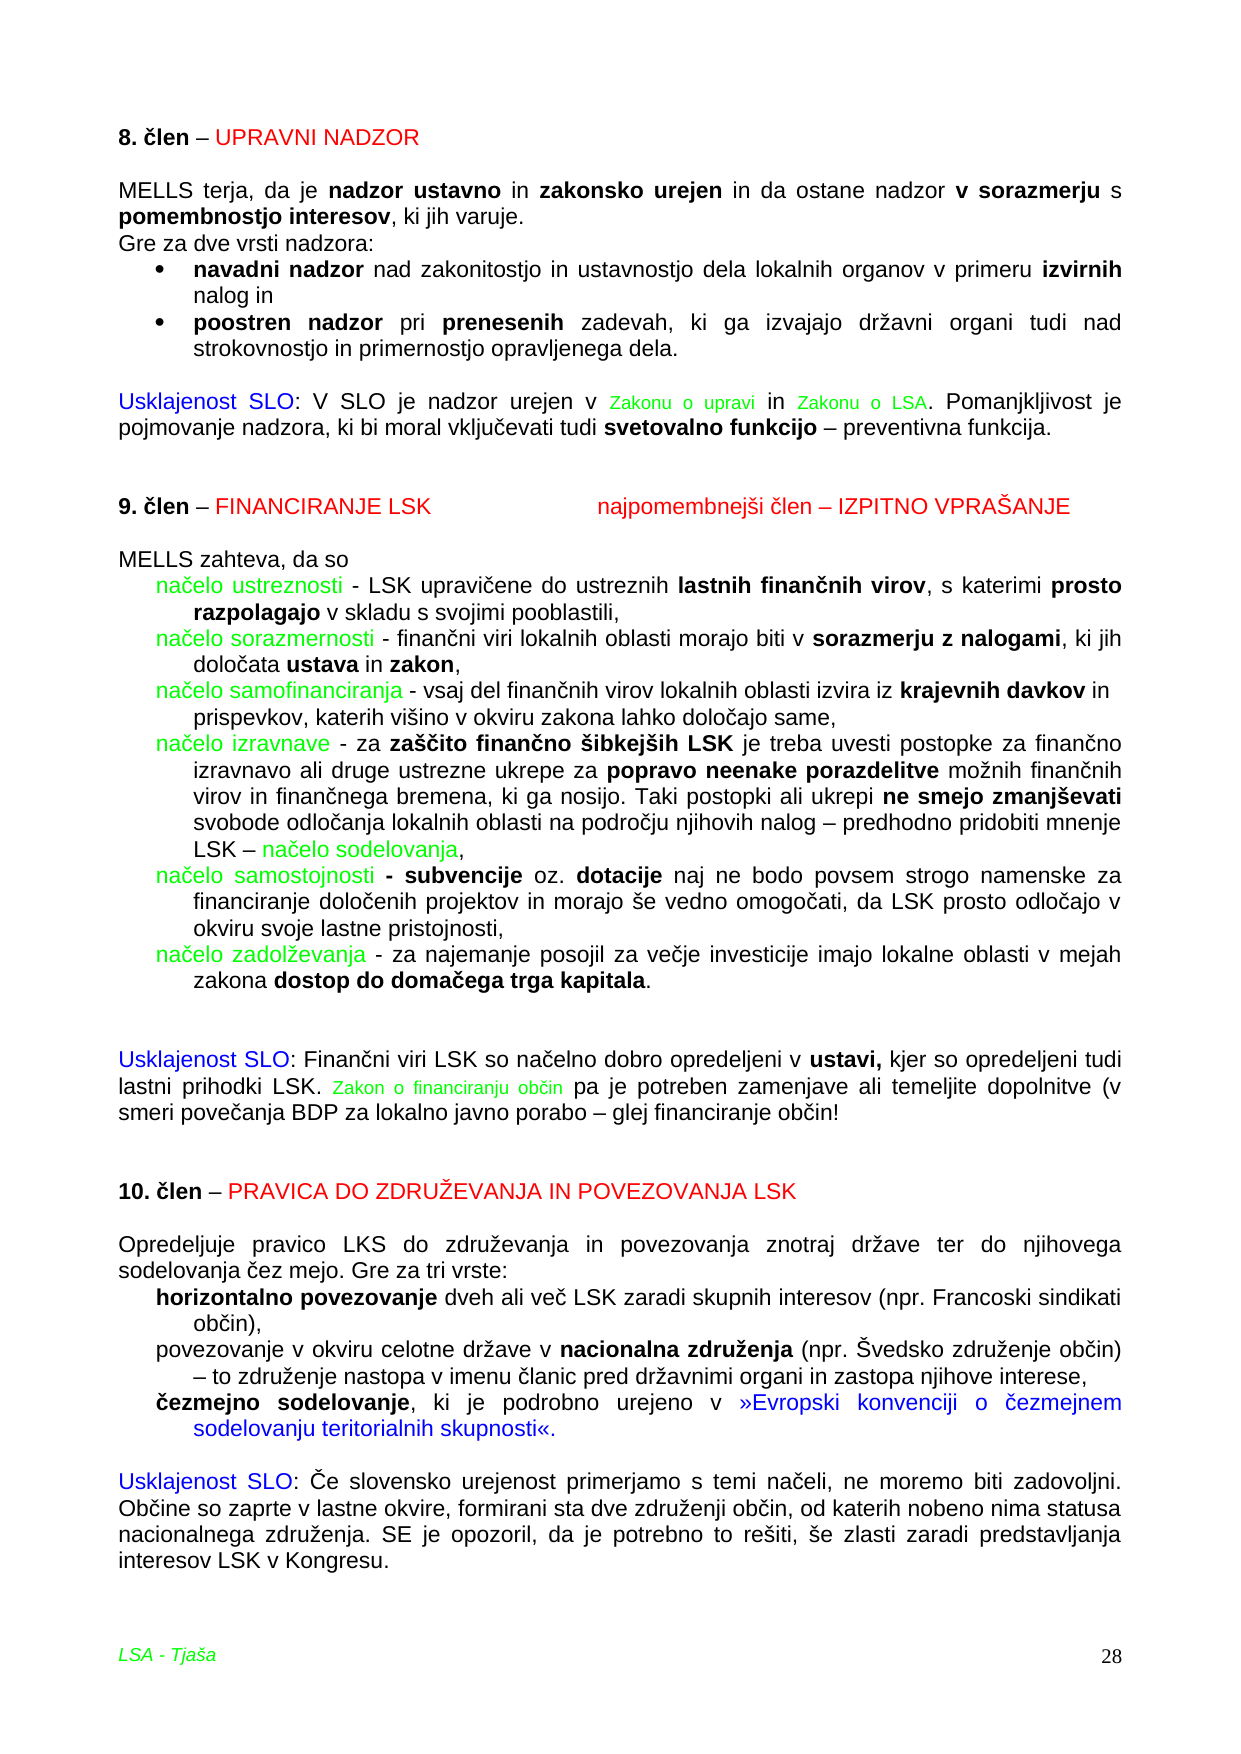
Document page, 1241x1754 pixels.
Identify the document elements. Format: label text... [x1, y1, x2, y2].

text MELLS zahteva, da so [118, 546, 1122, 572]
text Usklajenost SLO: V SLO je nadzor urejen v Zakonu o upravi in Zakonu o LSA. Pomanjkljivost je pojmovanje nadzora, ki bi moral vključevati tudi svetovalno funkcijo – preventivna funkcija. [118, 388, 1122, 440]
text načelo ustreznosti - LSK upravičene do ustreznih lastnih finančnih virov, s katerimi prosto razpolagajo v skladu s svojimi pooblastili, [156, 572, 1122, 625]
text Usklajenost SLO: Finančni viri LSK so načelno dobro opredeljeni v ustavi, kjer so opredeljeni tudi lastni prihodki LSK. Zakon o financiranju občin pa je potreben zamenjave ali temeljite dopolnitve (v smeri povečanja BDP za lokalno javno porabo – glej financiranje občin! [118, 1046, 1122, 1126]
text načelo zadolževanja - za najemanje posojil za večje investicije imajo lokalne oblasti v mejah zakona dostop do domačega trga kapitala. [156, 941, 1122, 994]
text 10. člen – PRAVICA DO ZDRUŽEVANJA IN POVEZOVANJA LSK [118, 1178, 1122, 1204]
text Opredeljuje pravico LKS do združevanja in povezovanja znotraj države ter do njihovega sodelovanja čez mejo. Gre za tri vrste: [118, 1231, 1122, 1284]
text 8. člen – UPRAVNI NADZOR [118, 124, 1122, 150]
text horizontalno povezovanje dveh ali več LSK zaradi skupnih interesov (npr. Francoski sindikati občin), [156, 1284, 1122, 1336]
text čezmejno sodelovanje, ki je podrobno urejeno v »Evropski konvenciji o čezmejnem sodelovanju teritorialnih skupnosti«. [156, 1389, 1122, 1442]
text MELLS terja, da je nadzor ustavno in zakonsko urejen in da ostane nadzor v sorazmerju s pomembnostjo interesov, ki jih varuje. [118, 177, 1122, 229]
list navadni nadzor nad zakonitostjo in ustavnostjo dela lokalnih organov v primeru izvirnih nalog in [156, 256, 1122, 308]
text Usklajenost SLO: Če slovensko urejenost primerjamo s temi načeli, ne moremo biti zadovoljni. Občine so zaprte v lastne okvire, formirani sta dve združenji občin, od katerih nobeno nima statusa nacionalnega združenja. SE je opozoril, da je potrebno to rešiti, še zlasti zaradi predstavljanja interesov LSK v Kongresu. [118, 1468, 1122, 1573]
list poostren nadzor pri prenesenih zadevah, ki ga izvajajo državni organi tudi nad strokovnostjo in primernostjo opravljenega dela. [156, 308, 1122, 361]
text načelo samofinanciranja - vsaj del finančnih virov lokalnih oblasti izvira iz krajevnih davkov in prispevkov, katerih višino v okviru zakona lahko določajo same, [156, 677, 1122, 730]
text 9. člen – FINANCIRANJE LSK najpomembnejši člen – IZPITNO VPRAŠANJE [118, 493, 1122, 519]
text načelo samostojnosti - subvencije oz. dotacije naj ne bodo povsem strogo namenske za financiranje določenih projektov in morajo še vedno omogočati, da LSK prosto odločajo v okviru svoje lastne pristojnosti, [156, 862, 1122, 941]
text povezovanje v okviru celotne države v nacionalna združenja (npr. Švedsko združenje občin) – to združenje nastopa v imenu članic pred državnimi organi in zastopa njihove interese, [156, 1336, 1122, 1389]
text načelo sorazmernosti - finančni viri lokalnih oblasti morajo biti v sorazmerju z nalogami, ki jih določata ustava in zakon, [156, 625, 1122, 677]
text načelo izravnave - za zaščito finančno šibkejših LSK je treba uvesti postopke za finančno izravnavo ali druge ustrezne ukrepe za popravo neenake porazdelitve možnih finančnih virov in finančnega bremena, ki ga nosijo. Taki postopki ali ukrepi ne smejo zmanjševati svobode odločanja lokalnih oblasti na področju njihovih nalog – predhodno pridobiti mnenje LSK – načelo sodelovanja, [156, 730, 1122, 862]
text Gre za dve vrsti nadzora: [118, 229, 1122, 256]
